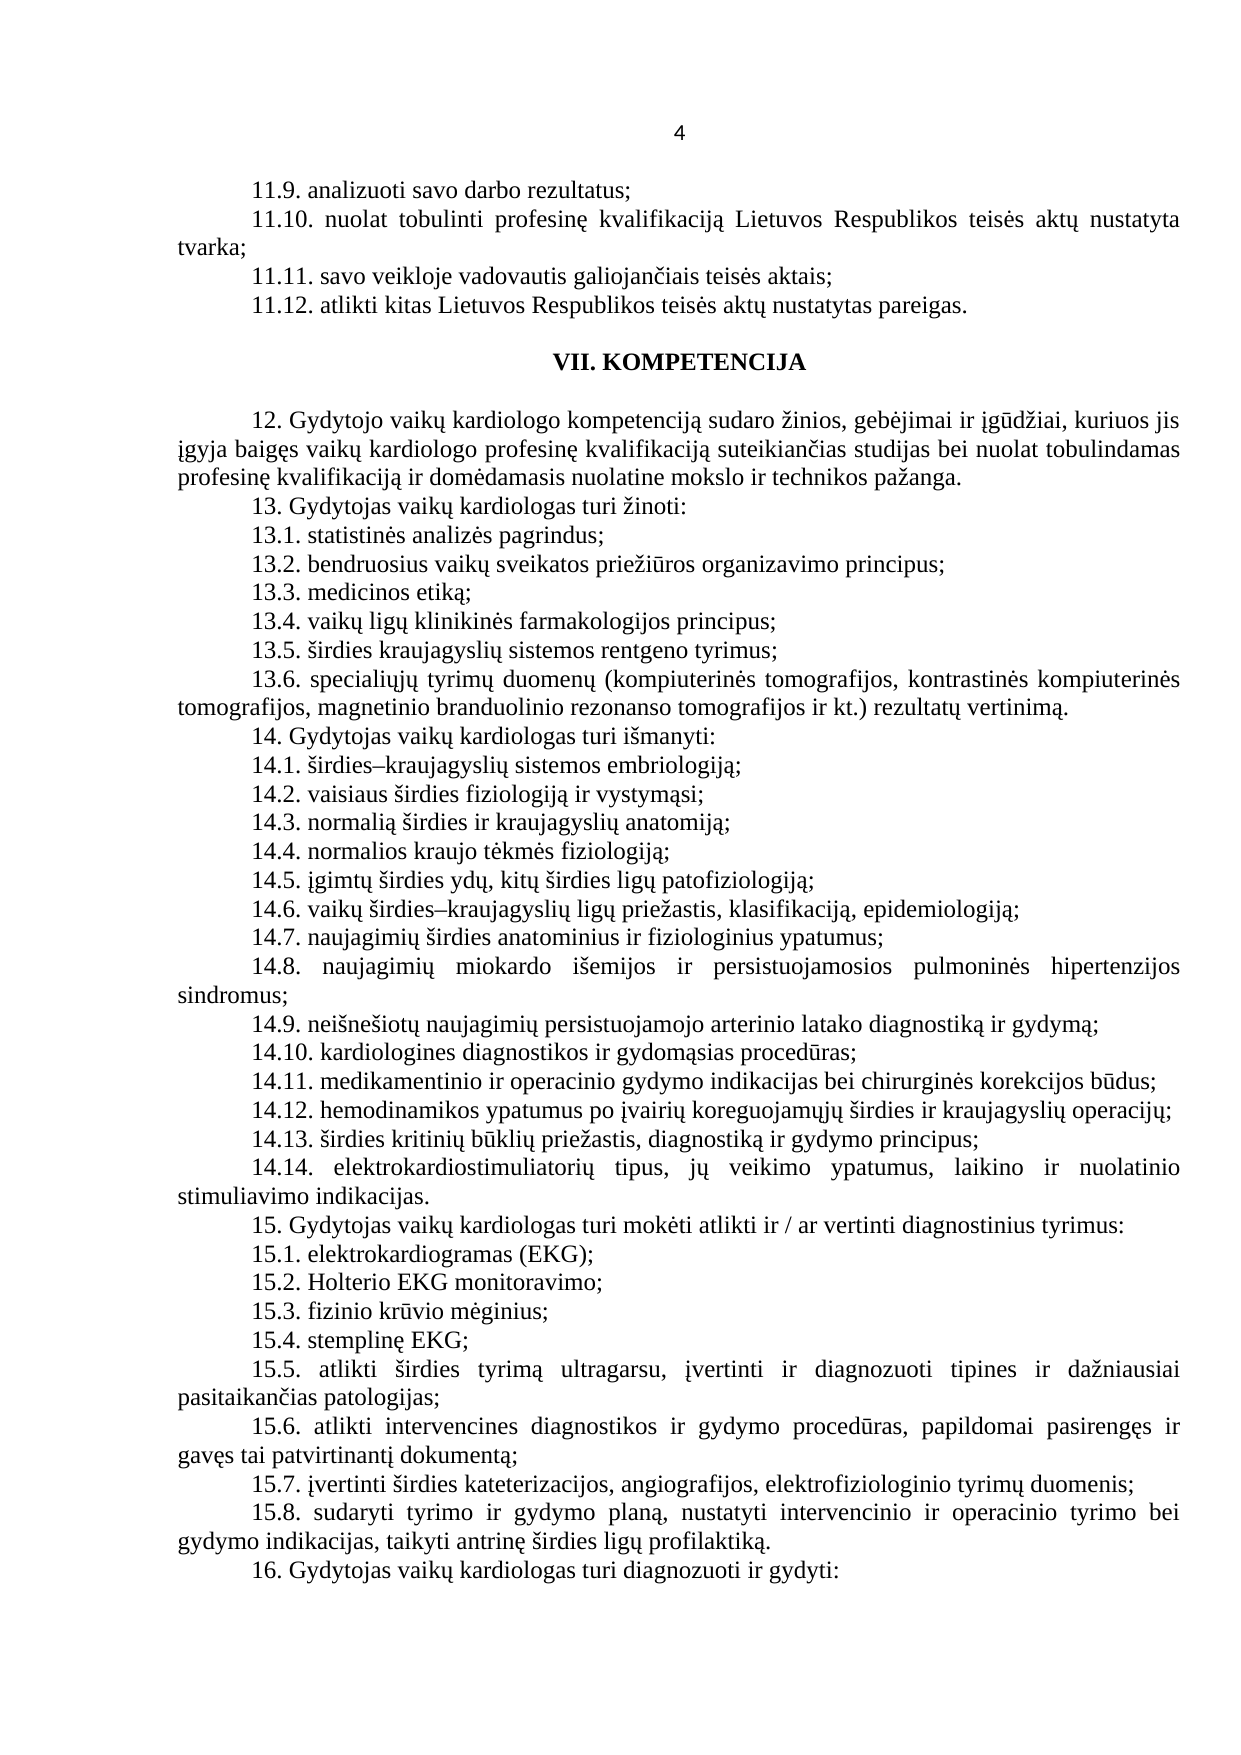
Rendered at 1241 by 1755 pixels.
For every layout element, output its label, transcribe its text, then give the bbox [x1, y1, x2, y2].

text 15.8. sudaryti tyrimo ir gydymo planą, nustatyti intervencinio ir operacinio tyrimo bei gydymo indikacijas, taikyti antrinę širdies ligų profilaktiką. [177, 1497, 1181, 1555]
text 14.4. normalios kraujo tėkmės fiziologiją; [177, 836, 1181, 865]
text 15. Gydytojas vaikų kardiologas turi mokėti atlikti ir / ar vertinti diagnostinius tyrimus: [177, 1210, 1181, 1239]
text 11.12. atlikti kitas Lietuvos Respublikos teisės aktų nustatytas pareigas. [177, 290, 1181, 319]
text 15.6. atlikti intervencines diagnostikos ir gydymo procedūras, papildomai pasirengęs ir gavęs tai patvirtinantį dokumentą; [177, 1411, 1181, 1469]
text 12. Gydytojo vaikų kardiologo kompetenciją sudaro žinios, gebėjimai ir įgūdžiai, kuriuos jis įgyja baigęs vaikų kardiologo profesinę kvalifikaciją suteikiančias studijas bei nuolat tobulindamas profesinę kvalifikaciją ir domėdamasis nuolatine mokslo ir technikos pažanga. [177, 405, 1181, 491]
text 15.1. elektrokardiogramas (EKG); [177, 1239, 1181, 1267]
text 13.6. specialiųjų tyrimų duomenų (kompiuterinės tomografijos, kontrastinės kompiuterinės tomografijos, magnetinio branduolinio rezonanso tomografijos ir kt.) rezultatų vertinimą. [177, 664, 1181, 721]
text VII. KOMPETENCIJA [177, 347, 1181, 376]
text 13.2. bendruosius vaikų sveikatos priežiūros organizavimo principus; [177, 549, 1181, 577]
text 11.10. nuolat tobulinti profesinę kvalifikaciją Lietuvos Respublikos teisės aktų nustatyta tvarka; [177, 204, 1181, 261]
text 13.3. medicinos etiką; [177, 577, 1181, 606]
text 14.13. širdies kritinių būklių priežastis, diagnostiką ir gydymo principus; [177, 1124, 1181, 1152]
text 14.11. medikamentinio ir operacinio gydymo indikacijas bei chirurginės korekcijos būdus; [177, 1066, 1181, 1095]
text 14.12. hemodinamikos ypatumus po įvairių koreguojamųjų širdies ir kraujagyslių operacijų; [177, 1095, 1181, 1124]
text 11.9. analizuoti savo darbo rezultatus; [177, 175, 1181, 204]
text 15.5. atlikti širdies tyrimą ultragarsu, įvertinti ir diagnozuoti tipines ir dažniausiai pasitaikančias patologijas; [177, 1354, 1181, 1411]
text 14.7. naujagimių širdies anatominius ir fiziologinius ypatumus; [177, 922, 1181, 951]
text 14.8. naujagimių miokardo išemijos ir persistuojamosios pulmoninės hipertenzijos sindromus; [177, 951, 1181, 1009]
text 14.9. neišnešiotų naujagimių persistuojamojo arterinio latako diagnostiką ir gydymą; [177, 1009, 1181, 1037]
text 14.1. širdies–kraujagyslių sistemos embriologiją; [177, 750, 1181, 779]
text 14.5. įgimtų širdies ydų, kitų širdies ligų patofiziologiją; [177, 865, 1181, 894]
text 15.4. stemplinę EKG; [177, 1325, 1181, 1354]
text 14. Gydytojas vaikų kardiologas turi išmanyti: [177, 721, 1181, 750]
text 13. Gydytojas vaikų kardiologas turi žinoti: [177, 491, 1181, 520]
text 13.5. širdies kraujagyslių sistemos rentgeno tyrimus; [177, 635, 1181, 664]
text 14.10. kardiologines diagnostikos ir gydomąsias procedūras; [177, 1037, 1181, 1066]
text 14.14. elektrokardiostimuliatorių tipus, jų veikimo ypatumus, laikino ir nuolatinio stimuliavimo indikacijas. [177, 1152, 1181, 1210]
text 11.11. savo veikloje vadovautis galiojančiais teisės aktais; [177, 261, 1181, 290]
text 14.6. vaikų širdies–kraujagyslių ligų priežastis, klasifikaciją, epidemiologiją; [177, 894, 1181, 922]
text 15.3. fizinio krūvio mėginius; [177, 1296, 1181, 1325]
text 13.4. vaikų ligų klinikinės farmakologijos principus; [177, 606, 1181, 635]
text 16. Gydytojas vaikų kardiologas turi diagnozuoti ir gydyti: [177, 1555, 1181, 1584]
text 15.2. Holterio EKG monitoravimo; [177, 1267, 1181, 1296]
text 14.3. normalią širdies ir kraujagyslių anatomiją; [177, 807, 1181, 836]
text 14.2. vaisiaus širdies fiziologiją ir vystymąsi; [177, 779, 1181, 807]
text 15.7. įvertinti širdies kateterizacijos, angiografijos, elektrofiziologinio tyrimų duomenis; [177, 1469, 1181, 1497]
text 13.1. statistinės analizės pagrindus; [177, 520, 1181, 549]
